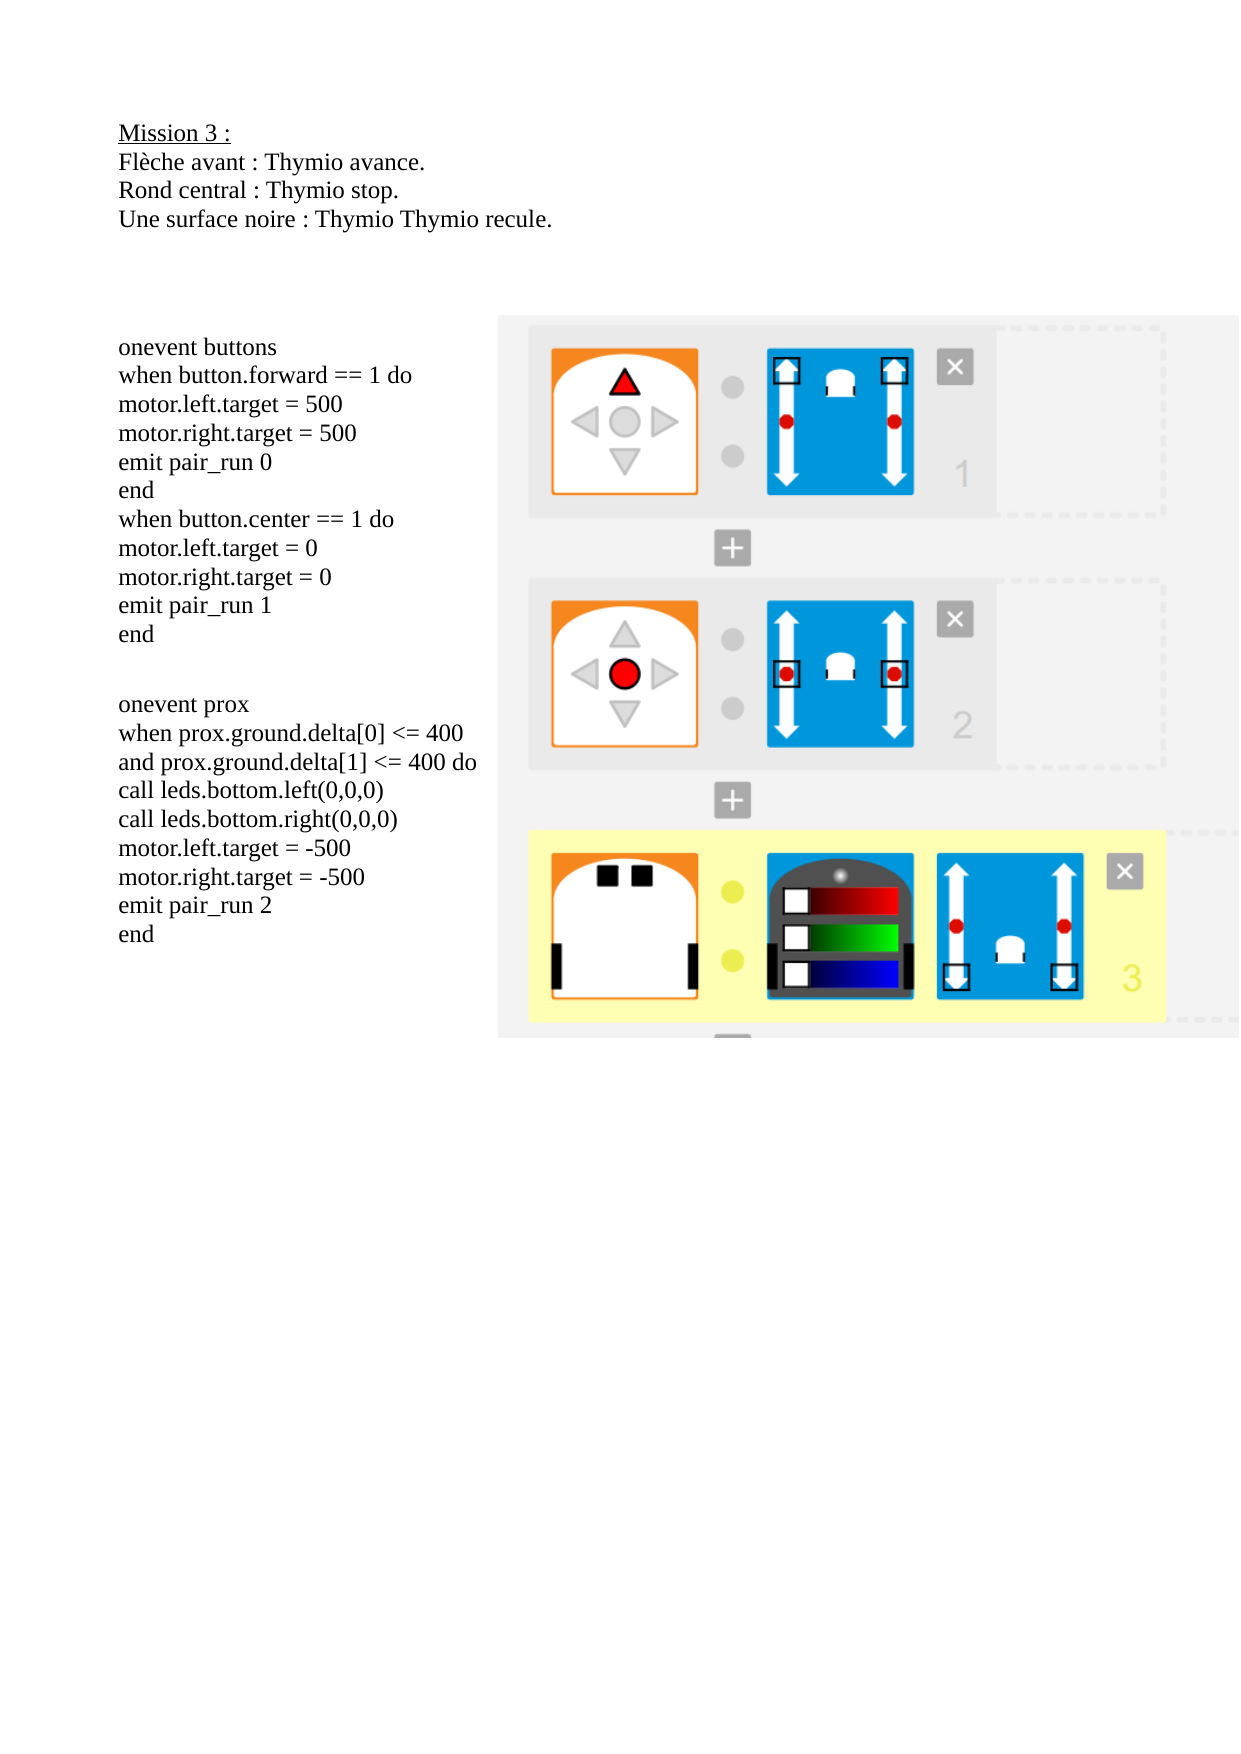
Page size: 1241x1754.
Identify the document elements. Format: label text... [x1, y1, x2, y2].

text when prox.ground.delta[0] <= 400 and prox.ground.delta[1] <= 400 do [118, 718, 497, 776]
text motor.right.target = -500 [118, 862, 497, 891]
text Rond central : Thymio stop. [118, 176, 1122, 204]
text motor.left.target = 0 [118, 533, 497, 562]
text emit pair_run 1 [118, 591, 497, 619]
text emit pair_run 0 [118, 447, 497, 476]
picture [497, 315, 1239, 1038]
text Mission 3 : [118, 118, 1122, 147]
text call leds.bottom.left(0,0,0) [118, 776, 497, 804]
text when button.forward == 1 do [118, 361, 497, 389]
text motor.left.target = -500 [118, 833, 497, 862]
text motor.right.target = 0 [118, 562, 497, 591]
text onevent buttons [118, 332, 497, 361]
text end [118, 476, 497, 504]
text Flèche avant : Thymio avance. [118, 147, 1122, 176]
text call leds.bottom.right(0,0,0) [118, 804, 497, 833]
text end [118, 919, 497, 948]
text onevent prox [118, 689, 497, 718]
text Une surface noire : Thymio Thymio recule. [118, 204, 1122, 233]
text motor.left.target = 500 [118, 389, 497, 418]
text motor.right.target = 500 [118, 418, 497, 447]
text end [118, 619, 497, 648]
text when button.center == 1 do [118, 504, 497, 533]
text emit pair_run 2 [118, 891, 497, 919]
